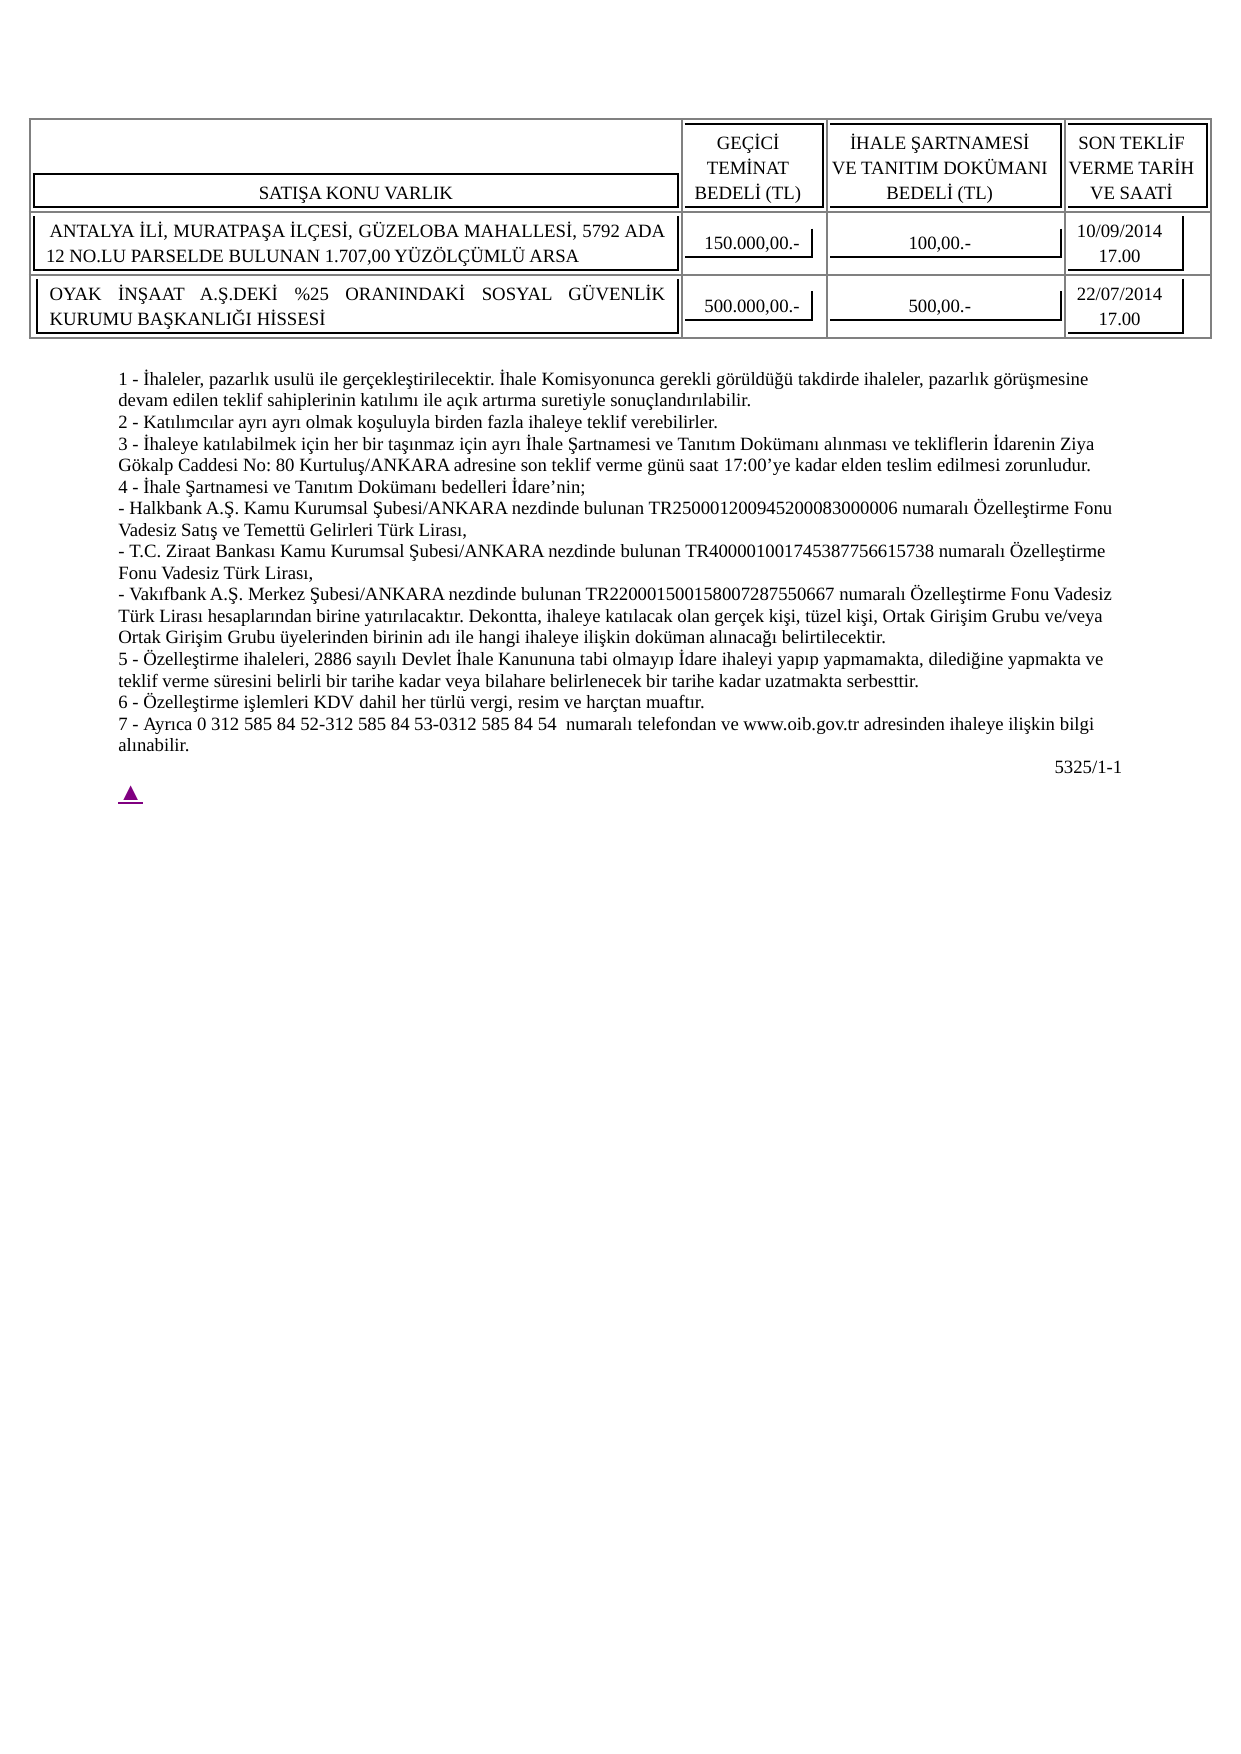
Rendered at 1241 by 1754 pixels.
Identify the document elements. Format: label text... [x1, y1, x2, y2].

table_cell 22/07/2014 17.00 [1066, 276, 1210, 337]
text - T.C. Ziraat Bankası Kamu Kurumsal Şubesi/ANKARA nezdinde bulunan TR400001001745387756615738 numaralı Özelleştirme Fonu Vadesiz Türk Lirası, [118, 540, 1122, 583]
table_header SON TEKLİF VERME TARİH VE SAATİ [1066, 120, 1210, 211]
text 5325/1-1 [118, 756, 1122, 777]
table_header İHALE ŞARTNAMESİ VE TANITIM DOKÜMANI BEDELİ (TL) [828, 120, 1064, 211]
text 3 - İhaleye katılabilmek için her bir taşınmaz için ayrı İhale Şartnamesi ve Tanıtım Dokümanı alınması ve tekliflerin İdarenin Ziya Gökalp Caddesi No: 80 Kurtuluş/ANKARA adresine son teklif verme günü saat 17:00’ye kadar elden teslim edilmesi zorunludur. [118, 432, 1122, 476]
text 5 - Özelleştirme ihaleleri, 2886 sayılı Devlet İhale Kanununa tabi olmayıp İdare ihaleyi yapıp yapmamakta, dilediğine yapmakta ve teklif verme süresini belirli bir tarihe kadar veya bilahare belirlenecek bir tarihe kadar uzatmakta serbesttir. [118, 648, 1122, 691]
table_cell 500,00.- [828, 276, 1064, 337]
table_cell 10/09/2014 17.00 [1066, 213, 1210, 274]
table_cell 100,00.- [828, 213, 1064, 274]
table_cell 500.000,00.- [683, 276, 826, 337]
table_header SATIŞA KONU VARLIK [31, 120, 681, 211]
text 2 - Katılımcılar ayrı ayrı olmak koşuluyla birden fazla ihaleye teklif verebilirler. [118, 411, 1122, 432]
text 6 - Özelleştirme işlemleri KDV dahil her türlü vergi, resim ve harçtan muaftır. [118, 691, 1122, 713]
text 4 - İhale Şartnamesi ve Tanıtım Dokümanı bedelleri İdare’nin; [118, 476, 1122, 497]
table_cell OYAK İNŞAAT A.Ş.DEKİ %25 ORANINDAKİ SOSYAL GÜVENLİK KURUMU BAŞKANLIĞI HİSSESİ [31, 276, 681, 337]
table_header GEÇİCİ TEMİNAT BEDELİ (TL) [683, 120, 826, 211]
text - Vakıfbank A.Ş. Merkez Şubesi/ANKARA nezdinde bulunan TR220001500158007287550667 numaralı Özelleştirme Fonu Vadesiz Türk Lirası hesaplarından birine yatırılacaktır. Dekontta, ihaleye katılacak olan gerçek kişi, tüzel kişi, Ortak Girişim Grubu ve/veya Ortak Girişim Grubu üyelerinden birinin adı ile hangi ihaleye ilişkin doküman alınacağı belirtilecektir. [118, 583, 1122, 648]
table_cell 150.000,00.- [683, 213, 826, 274]
text - Halkbank A.Ş. Kamu Kurumsal Şubesi/ANKARA nezdinde bulunan TR250001200945200083000006 numaralı Özelleştirme Fonu Vadesiz Satış ve Temettü Gelirleri Türk Lirası, [118, 497, 1122, 540]
text 1 - İhaleler, pazarlık usulü ile gerçekleştirilecektir. İhale Komisyonunca gerekli görüldüğü takdirde ihaleler, pazarlık görüşmesine devam edilen teklif sahiplerinin katılımı ile açık artırma suretiyle sonuçlandırılabilir. [118, 368, 1122, 411]
text ▲ [118, 777, 1122, 806]
table_cell ANTALYA İLİ, MURATPAŞA İLÇESİ, GÜZELOBA MAHALLESİ, 5792 ADA 12 NO.LU PARSELDE BULUNAN 1.707,00 YÜZÖLÇÜMLÜ ARSA [31, 213, 681, 274]
text 7 - Ayrıca 0 312 585 84 52-312 585 84 53-0312 585 84 54 numaralı telefondan ve www.oib.gov.tr adresinden ihaleye ilişkin bilgi alınabilir. [118, 713, 1122, 756]
